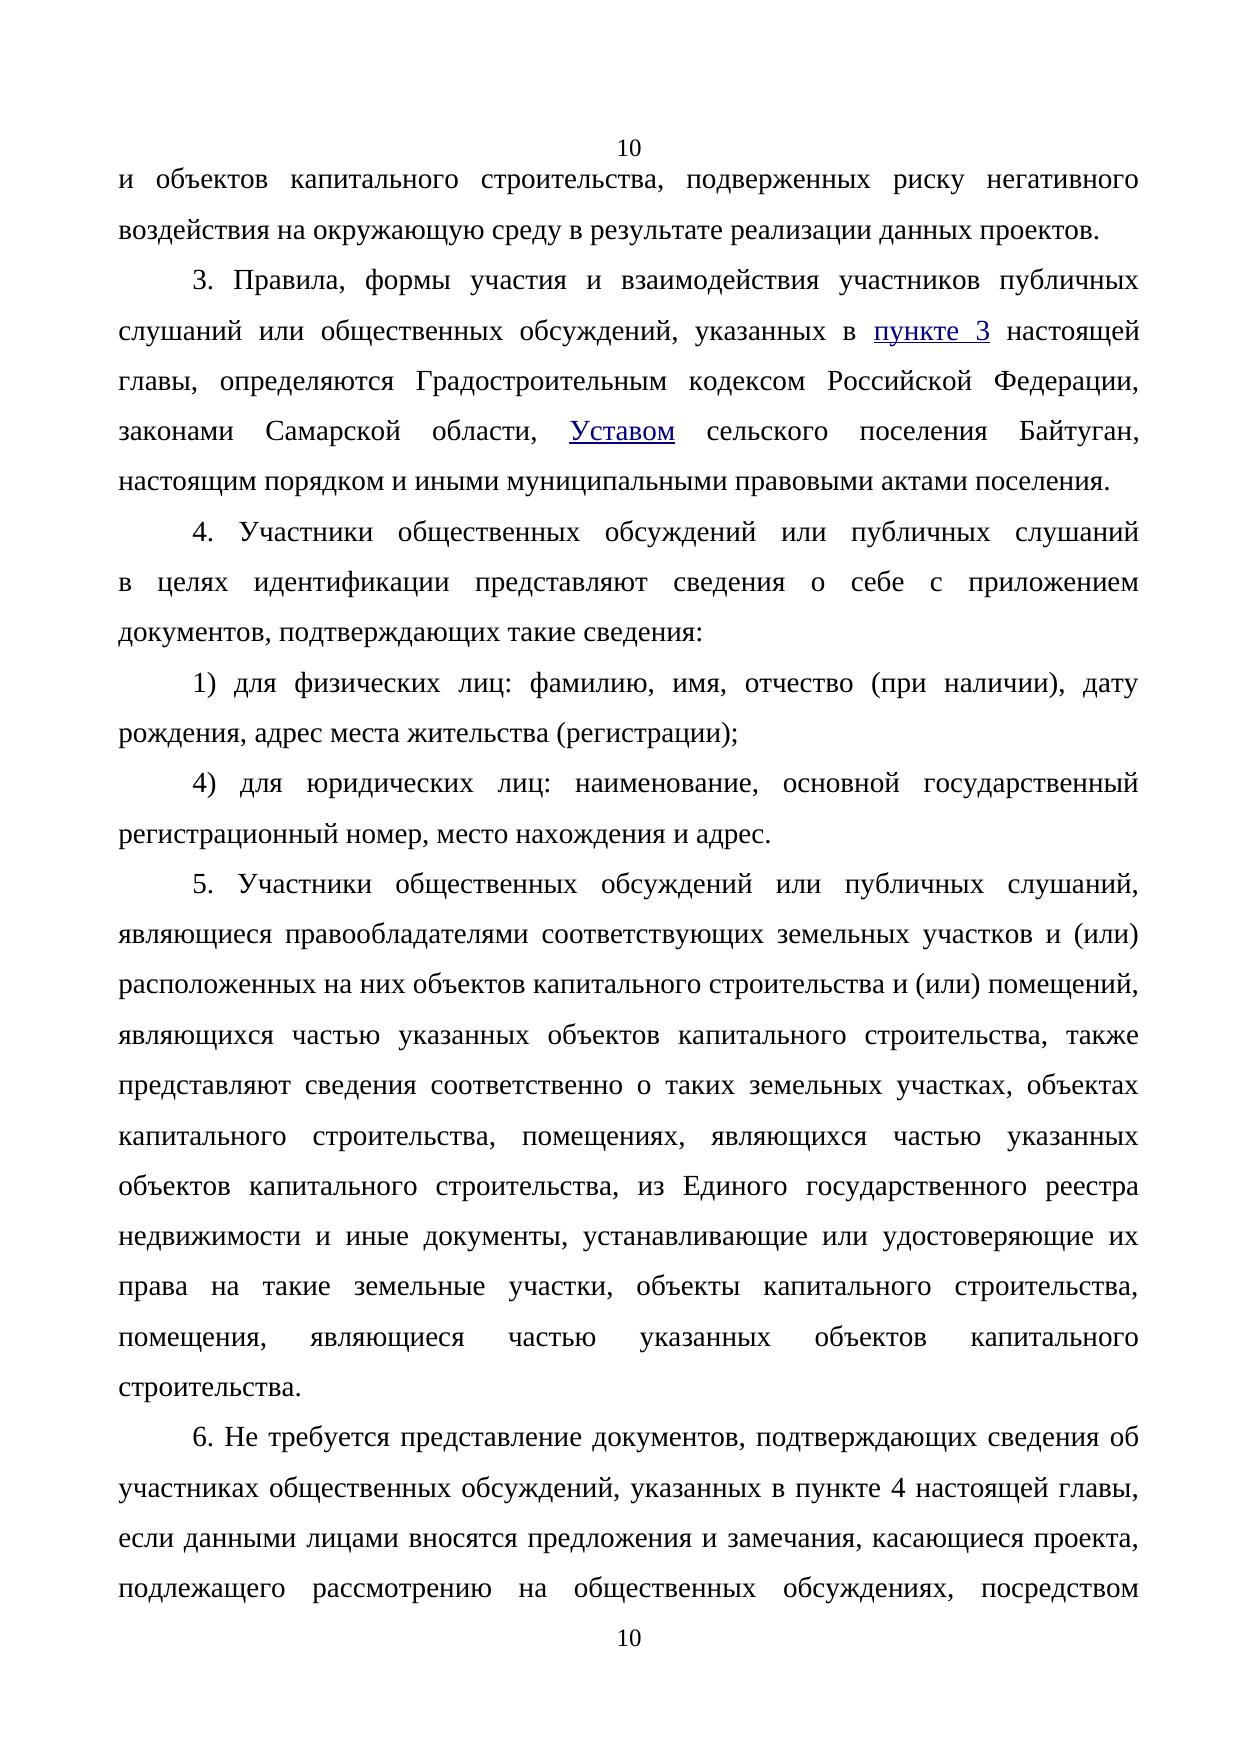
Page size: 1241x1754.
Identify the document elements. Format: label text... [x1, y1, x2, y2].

text 1) для физических лиц: фамилию, имя, отчество (при наличии), дату рождения, адрес места жительства (регистрации); [118, 665, 1140, 749]
subtitle 3. Правила, формы участия и взаимодействия участников публичных слушаний или общественных обсуждений, указанных в пункте 3 настоящей главы, определяются Градостроительным кодексом Российской Федерации, законами Самарской области, Уставом сельского поселения Байтуган, настоящим порядком и иными муниципальными правовыми актами поселения. [118, 262, 1140, 497]
text 5. Участники общественных обсуждений или публичных слушаний, являющиеся правообладателями соответствующих земельных участков и (или) расположенных на них объектов капитального строительства и (или) помещений, являющихся частью указанных объектов капитального строительства, также представляют сведения соответственно о таких земельных участках, объектах капитального строительства, помещениях, являющихся частью указанных объектов капитального строительства, из Единого государственного реестра недвижимости и иные документы, устанавливающие или удостоверяющие их права на такие земельные участки, объекты капитального строительства, помещения, являющиеся частью указанных объектов капитального строительства. [118, 866, 1140, 1403]
text 4. Участники общественных обсуждений или публичных слушаний в целях идентификации представляют сведения о себе с приложением документов, подтверждающих такие сведения: [118, 514, 1140, 648]
text 6. Не требуется представление документов, подтверждающих сведения об участниках общественных обсуждений, указанных в пункте 4 настоящей главы, если данными лицами вносятся предложения и замечания, касающиеся проекта, подлежащего рассмотрению на общественных обсуждениях, посредством [118, 1419, 1140, 1604]
subtitle и объектов капитального строительства, подверженных риску негативного воздействия на окружающую среду в результате реализации данных проектов. [118, 162, 1140, 246]
text 4) для юридических лиц: наименование, основной государственный регистрационный номер, место нахождения и адрес. [118, 765, 1140, 849]
